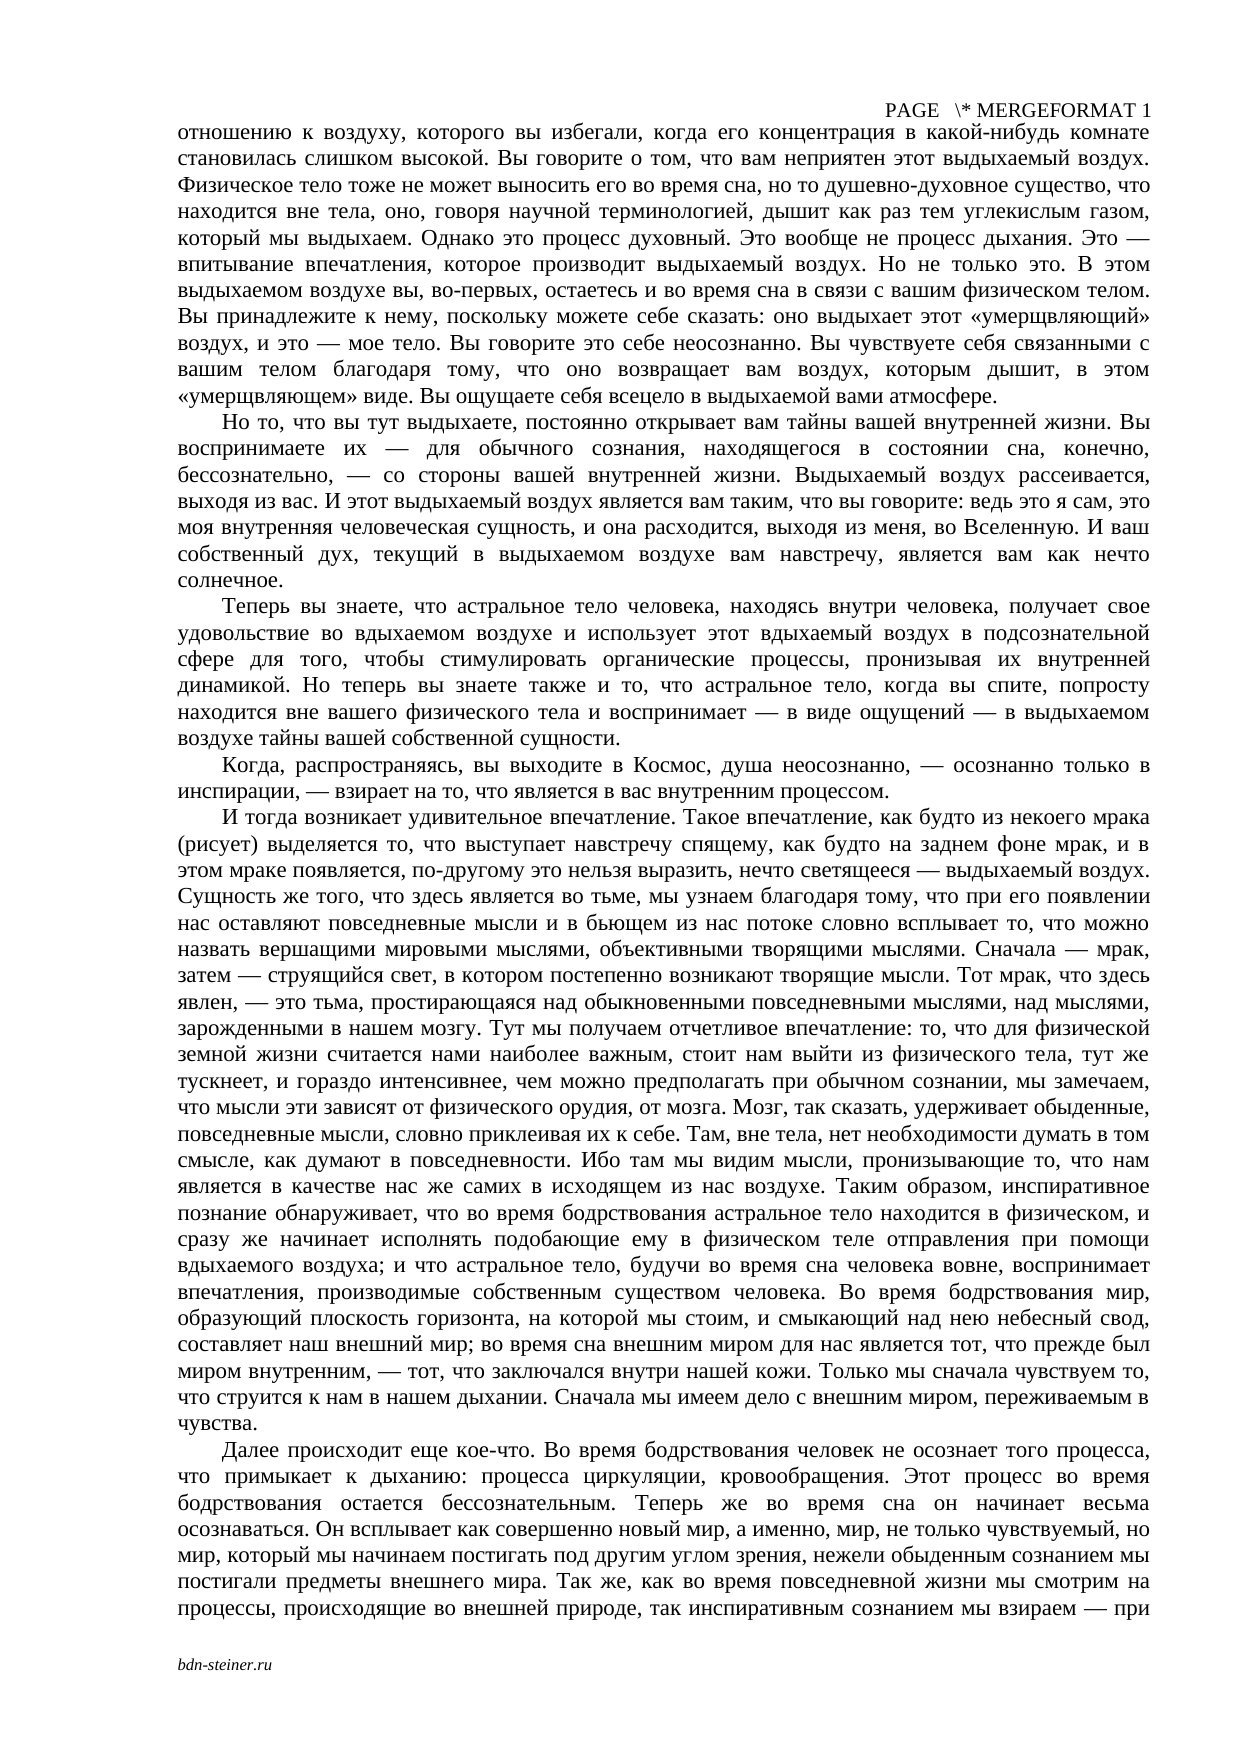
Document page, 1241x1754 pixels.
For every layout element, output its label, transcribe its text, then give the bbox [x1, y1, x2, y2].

text Но то, что вы тут выдыхаете, постоянно открывает вам тайны вашей внутренней жизни. Вы воспринимаете их — для обычного сознания, находящегося в состоянии сна, конечно, бессознательно, — со стороны вашей внутренней жизни. Выдыхаемый воздух рассеивается, выходя из вас. И этот выдыхаемый воздух является вам таким, что вы говорите: ведь это я сам, это моя внутренняя человеческая сущность, и она расходится, выходя из меня, во Вселенную. И ваш собственный дух, текущий в выдыхаемом воздухе вам навстречу, является вам как нечто солнечное. [177, 408, 1152, 592]
text Когда, распространяясь, вы выходите в Космос, душа неосознанно, — осознанно только в инспирации, — взирает на то, что является в вас внутренним процессом. [177, 751, 1152, 803]
text Теперь вы знаете, что астральное тело человека, находясь внутри человека, получает свое удовольствие во вдыхаемом воздухе и использует этот вдыхаемый воздух в подсознательной сфере для того, чтобы стимулировать органические процессы, пронизывая их внутренней динамикой. Но теперь вы знаете также и то, что астральное тело, когда вы спите, попросту находится вне вашего физического тела и воспринимает — в виде ощущений — в выдыхаемом воздухе тайны вашей собственной сущности. [177, 592, 1152, 751]
text отношению к воздуху, которого вы избегали, когда его концентрация в какой-нибудь комнате становилась слишком высокой. Вы говорите о том, что вам неприятен этот выдыхаемый воздух. Физическое тело тоже не может выносить его во время сна, но то душевно-духовное существо, что находится вне тела, оно, говоря научной терминологией, дышит как раз тем углекислым газом, который мы выдыхаем. Однако это процесс духовный. Это вообще не процесс дыхания. Это — впитывание впечатления, которое производит выдыхаемый воздух. Но не только это. В этом выдыхаемом воздухе вы, во-первых, остаетесь и во время сна в связи с вашим физическом телом. Вы принадлежите к нему, поскольку можете себе сказать: оно выдыхает этот «умерщвляющий» воздух, и это — мое тело. Вы говорите это себе неосознанно. Вы чувствуете себя связанными с вашим телом благодаря тому, что оно возвращает вам воздух, которым дышит, в этом «умерщвляющем» виде. Вы ощущаете себя всецело в выдыхаемой вами атмосфере. [177, 118, 1152, 408]
text И тогда возникает удивительное впечатление. Такое впечатление, как будто из некоего мрака (рисует) выделяется то, что выступает навстречу спящему, как будто на заднем фоне мрак, и в этом мраке появляется, по-другому это нельзя выразить, нечто светящееся — выдыхаемый воздух. Сущность же того, что здесь является во тьме, мы узнаем благодаря тому, что при его появлении нас оставляют повседневные мысли и в бьющем из нас потоке словно всплывает то, что можно назвать вершащими мировыми мыслями, объективными творящими мыслями. Сначала — мрак, затем — струящийся свет, в котором постепенно возникают творящие мысли. Тот мрак, что здесь явлен, — это тьма, простирающаяся над обыкновенными повседневными мыслями, над мыслями, зарожденными в нашем мозгу. Тут мы получаем отчетливое впечатление: то, что для физической земной жизни считается нами наиболее важным, стоит нам выйти из физического тела, тут же тускнеет, и гораздо интенсивнее, чем можно предполагать при обычном сознании, мы замечаем, что мысли эти зависят от физического орудия, от мозга. Мозг, так сказать, удерживает обыденные, повседневные мысли, словно приклеивая их к себе. Там, вне тела, нет необходимости думать в том смысле, как думают в повседневности. Ибо там мы видим мысли, пронизывающие то, что нам является в качестве нас же самих в исходящем из нас воздухе. Таким образом, инспиративное познание обнаруживает, что во время бодрствования астральное тело находится в физическом, и сразу же начинает исполнять подобающие ему в физическом теле отправления при помощи вдыхаемого воздуха; и что астральное тело, будучи во время сна человека вовне, воспринимает впечатления, производимые собственным существом человека. Во время бодрствования мир, образующий плоскость горизонта, на которой мы стоим, и смыкающий над нею небесный свод, составляет наш внешний мир; во время сна внешним миром для нас является тот, что прежде был миром внутренним, — тот, что заключался внутри нашей кожи. Только мы сначала чувствуем то, что струится к нам в нашем дыхании. Сначала мы имеем дело с внешним миром, переживаемым в чувства. [177, 803, 1152, 1436]
text Далее происходит еще кое-что. Во время бодрствования человек не осознает того процесса, что примыкает к дыханию: процесса циркуляции, кровообращения. Этот процесс во время бодрствования остается бессознательным. Теперь же во время сна он начинает весьма осознаваться. Он всплывает как совершенно новый мир, а именно, мир, не только чувствуемый, но мир, который мы начинаем постигать под другим углом зрения, нежели обыденным сознанием мы постигали предметы внешнего мира. Так же, как во время повседневной жизни мы смотрим на процессы, происходящие во внешней природе, так инспиративным сознанием мы взираем — при [177, 1436, 1152, 1620]
